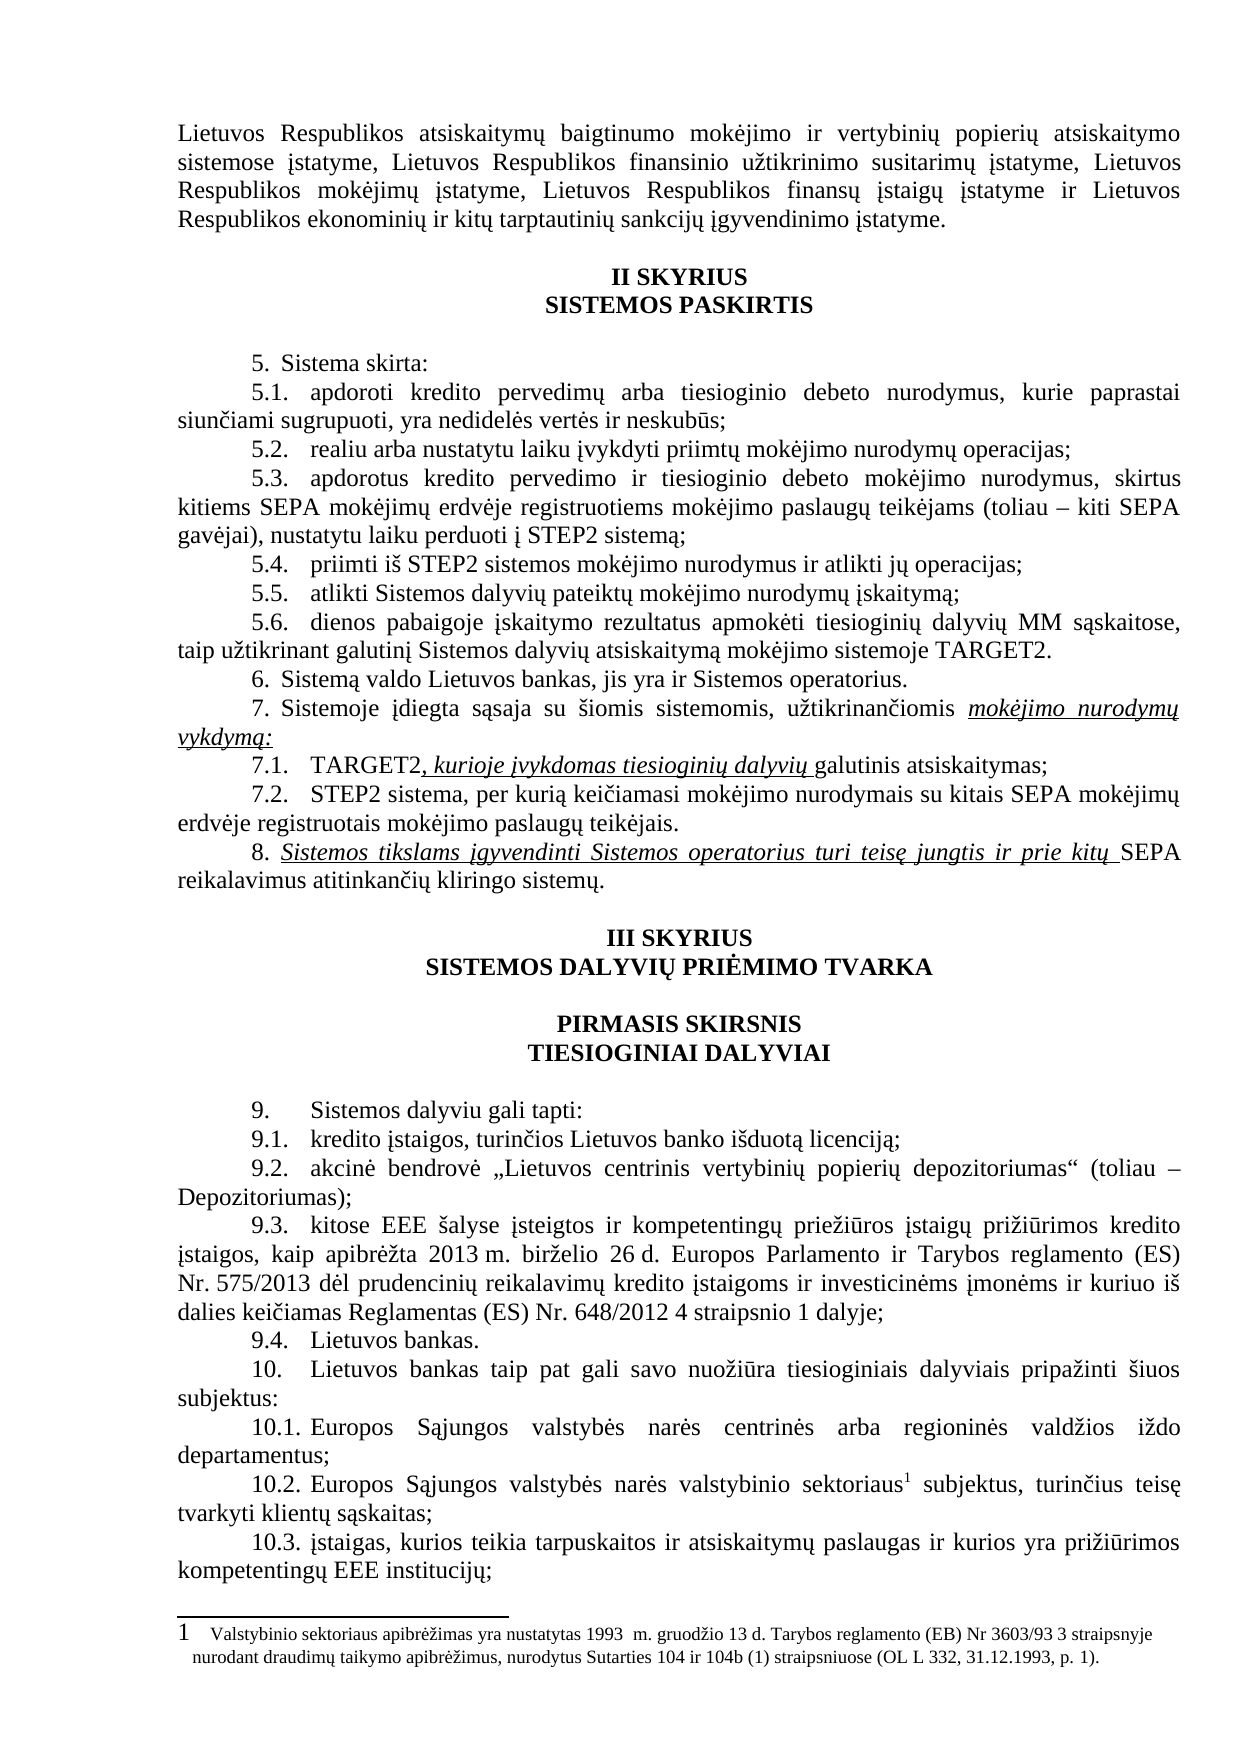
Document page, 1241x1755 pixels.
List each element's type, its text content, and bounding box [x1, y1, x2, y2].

text 7. Sistemoje įdiegta sąsaja su šiomis sistemomis, užtikrinančiomis mokėjimo nurodymų vykdymą: [177, 693, 1181, 751]
text 5.1. apdoroti kredito pervedimų arba tiesioginio debeto nurodymus, kurie paprastai siunčiami sugrupuoti, yra nedidelės vertės ir neskubūs; [177, 377, 1181, 434]
text 5.3. apdorotus kredito pervedimo ir tiesioginio debeto mokėjimo nurodymus, skirtus kitiems SEPA mokėjimų erdvėje registruotiems mokėjimo paslaugų teikėjams (toliau – kiti SEPA gavėjai), nustatytu laiku perduoti į STEP2 sistemą; [177, 463, 1181, 549]
text PIRMASIS SKIRSNIS [177, 1009, 1181, 1038]
text 5.6. dienos pabaigoje įskaitymo rezultatus apmokėti tiesioginių dalyvių MM sąskaitose, taip užtikrinant galutinį Sistemos dalyvių atsiskaitymą mokėjimo sistemoje TARGET2. [177, 607, 1181, 664]
text 7.1. TARGET2, kurioje įvykdomas tiesioginių dalyvių galutinis atsiskaitymas; [177, 751, 1181, 779]
text Lietuvos Respublikos atsiskaitymų baigtinumo mokėjimo ir vertybinių popierių atsiskaitymo sistemose įstatyme, Lietuvos Respublikos finansinio užtikrinimo susitarimų įstatyme, Lietuvos Respublikos mokėjimų įstatyme, Lietuvos Respublikos finansų įstaigų įstatyme ir Lietuvos Respublikos ekonominių ir kitų tarptautinių sankcijų įgyvendinimo įstatyme. [177, 118, 1181, 233]
text 9.1. kredito įstaigos, turinčios Lietuvos banko išduotą licenciją; [177, 1124, 1181, 1153]
text 7.2. STEP2 sistema, per kurią keičiamasi mokėjimo nurodymais su kitais SEPA mokėjimų erdvėje registruotais mokėjimo paslaugų teikėjais. [177, 779, 1181, 837]
text II SKYRIUS [177, 262, 1181, 291]
text 10.3. įstaigas, kurios teikia tarpuskaitos ir atsiskaitymų paslaugas ir kurios yra prižiūrimos kompetentingų EEE institucijų; [177, 1527, 1181, 1584]
text SISTEMOS DALYVIŲ PRIĖMIMO TVARKA [177, 952, 1181, 981]
text 5. Sistema skirta: [177, 348, 1181, 377]
text 10.1. Europos Sąjungos valstybės narės centrinės arba regioninės valdžios iždo departamentus; [177, 1412, 1181, 1469]
text 5.5. atlikti Sistemos dalyvių pateiktų mokėjimo nurodymų įskaitymą; [177, 578, 1181, 607]
text 9. Sistemos dalyviu gali tapti: [177, 1096, 1181, 1124]
text 5.2. realiu arba nustatytu laiku įvykdyti priimtų mokėjimo nurodymų operacijas; [177, 434, 1181, 463]
text 8. Sistemos tikslams įgyvendinti Sistemos operatorius turi teisę jungtis ir prie kitų SEPA reikalavimus atitinkančių kliringo sistemų. [177, 837, 1181, 894]
text 9.3. kitose EEE šalyse įsteigtos ir kompetentingų priežiūros įstaigų prižiūrimos kredito įstaigos, kaip apibrėžta 2013 m. birželio 26 d. Europos Parlamento ir Tarybos reglamento (ES) Nr. 575/2013 dėl prudencinių reikalavimų kredito įstaigoms ir investicinėms įmonėms ir kuriuo iš dalies keičiamas Reglamentas (ES) Nr. 648/2012 4 straipsnio 1 dalyje; [177, 1211, 1181, 1326]
text 9.2. akcinė bendrovė „Lietuvos centrinis vertybinių popierių depozitoriumas“ (toliau – Depozitoriumas); [177, 1153, 1181, 1211]
text SISTEMOS PASKIRTIS [177, 291, 1181, 319]
text 5.4. priimti iš STEP2 sistemos mokėjimo nurodymus ir atlikti jų operacijas; [177, 549, 1181, 578]
text III SKYRIUS [177, 923, 1181, 952]
text 9.4. Lietuvos bankas. [177, 1326, 1181, 1354]
text 10.2. Europos Sąjungos valstybės narės valstybinio sektoriaus subjektus, turinčius teisę tvarkyti klientų sąskaitas; [177, 1469, 1181, 1527]
text Valstybinio sektoriaus apibrėžimas yra nustatytas 1993 m. gruodžio 13 d. Tarybos reglamento (EB) Nr 3603/93 3 straipsnyje nurodant draudimų taikymo apibrėžimus, nurodytus Sutarties 104 ir 104b (1) straipsniuose (OL L 332, 31.12.1993, p. 1). [177, 1617, 1181, 1667]
text 6. Sistemą valdo Lietuvos bankas, jis yra ir Sistemos operatorius. [177, 664, 1181, 693]
text 10. Lietuvos bankas taip pat gali savo nuožiūra tiesioginiais dalyviais pripažinti šiuos subjektus: [177, 1354, 1181, 1412]
text TIESIOGINIAI DALYVIAI [177, 1038, 1181, 1067]
